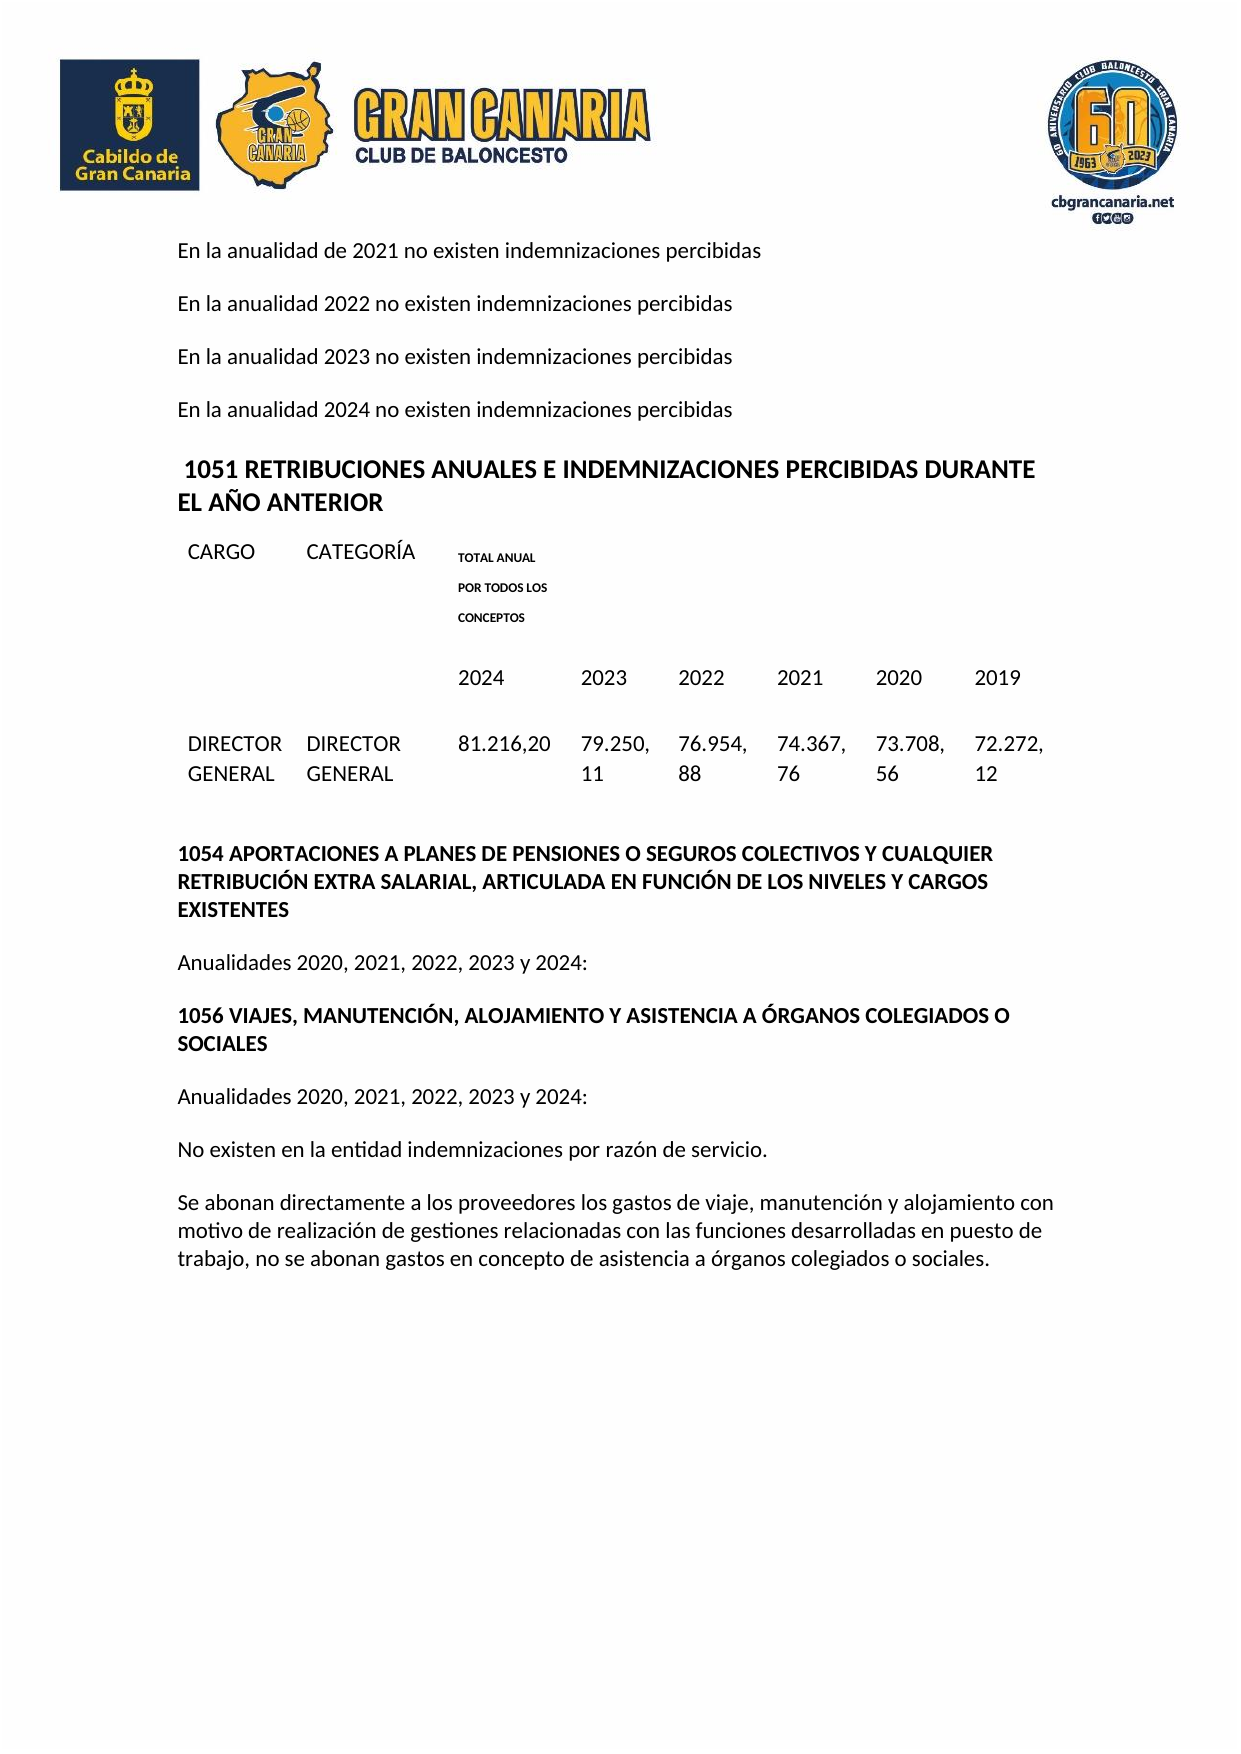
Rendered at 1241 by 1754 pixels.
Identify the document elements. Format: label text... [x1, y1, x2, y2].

table_cell 74.367,76 [766, 718, 865, 814]
table_cell 73.708,56 [865, 718, 964, 814]
text En la anualidad 2024 no existen indemnizaciones percibidas [177, 395, 1063, 423]
text No existen en la entidad indemnizaciones por razón de servicio. [177, 1135, 1063, 1163]
table_cell 2020 [865, 653, 964, 718]
table_cell DIRECTOR GENERAL [177, 718, 296, 814]
table_cell [429, 653, 447, 718]
table_cell 2022 [668, 653, 766, 718]
text 1056 VIAJES, MANUTENCIÓN, ALOJAMIENTO Y ASISTENCIA A ÓRGANOS COLEGIADOS O SOCIALES [177, 1001, 1063, 1057]
picture [2, 2, 1237, 1749]
table_cell 2023 [570, 653, 668, 718]
table_cell [177, 653, 296, 718]
table_cell 2024 [448, 653, 570, 718]
subtitle 1051 RETRIBUCIONES ANUALES E INDEMNIZACIONES PERCIBIDAS DURANTE EL AÑO ANTERIOR [177, 452, 1063, 518]
table_header TOTAL ANUAL POR TODOS LOS CONCEPTOS [448, 527, 570, 653]
table_cell [296, 653, 428, 718]
table_cell 79.250,11 [570, 718, 668, 814]
text En la anualidad 2022 no existen indemnizaciones percibidas [177, 289, 1063, 317]
table_header [429, 527, 447, 653]
text En la anualidad 2023 no existen indemnizaciones percibidas [177, 342, 1063, 370]
table_cell 2021 [766, 653, 865, 718]
table_cell 72.272,12 [964, 718, 1063, 814]
table_cell 2019 [964, 653, 1063, 718]
table_cell DIRECTOR GENERAL [296, 718, 428, 814]
table_cell 81.216,20 [448, 718, 570, 814]
table_header [668, 527, 766, 653]
table_header [964, 527, 1063, 653]
table_header [570, 527, 668, 653]
text Anualidades 2020, 2021, 2022, 2023 y 2024: [177, 1082, 1063, 1110]
text Se abonan directamente a los proveedores los gastos de viaje, manutención y alojamiento con motivo de realización de gestiones relacionadas con las funciones desarrolladas en puesto de trabajo, no se abonan gastos en concepto de asistencia a órganos colegiados o sociales. [177, 1188, 1063, 1272]
table_header CATEGORÍA [296, 527, 428, 653]
table_header CARGO [177, 527, 296, 653]
table_header [865, 527, 964, 653]
table_cell [429, 718, 447, 814]
text 1054 APORTACIONES A PLANES DE PENSIONES O SEGUROS COLECTIVOS Y CUALQUIER RETRIBUCIÓN EXTRA SALARIAL, ARTICULADA EN FUNCIÓN DE LOS NIVELES Y CARGOS EXISTENTES [177, 839, 1063, 923]
text En la anualidad de 2021 no existen indemnizaciones percibidas [177, 236, 1063, 264]
text Anualidades 2020, 2021, 2022, 2023 y 2024: [177, 948, 1063, 976]
table_cell 76.954,88 [668, 718, 766, 814]
table_header [766, 527, 865, 653]
